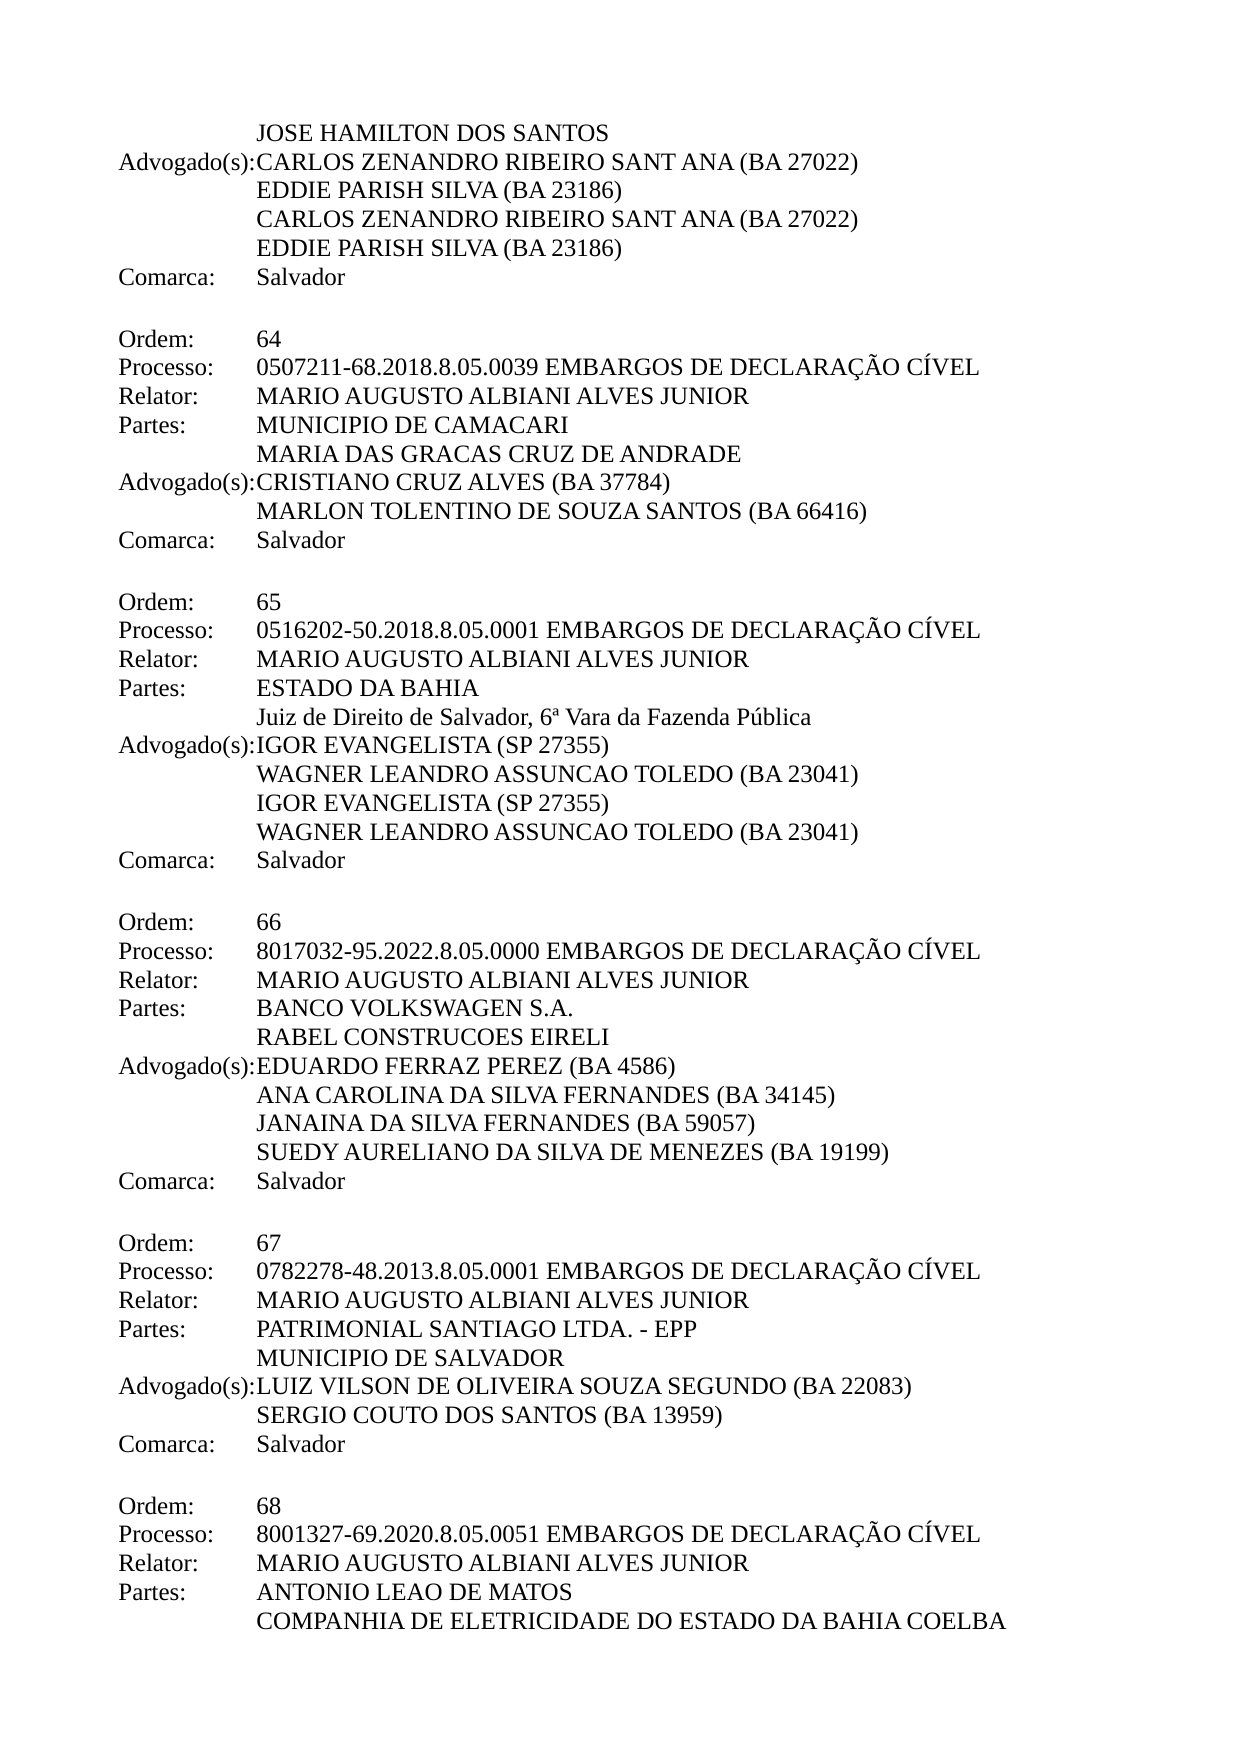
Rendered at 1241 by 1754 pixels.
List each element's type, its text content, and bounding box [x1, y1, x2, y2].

table_header Ordem: [118, 907, 256, 936]
table_cell JOSE HAMILTON DOS SANTOS [256, 118, 984, 147]
table_cell EDDIE PARISH SILVA (BA 23186) [256, 233, 984, 262]
table_cell ANA CAROLINA DA SILVA FERNANDES (BA 34145) [256, 1080, 984, 1108]
table_cell Relator: [118, 381, 256, 410]
table_cell Comarca: [118, 525, 256, 554]
table_cell Salvador [256, 525, 984, 554]
table_cell CARLOS ZENANDRO RIBEIRO SANT ANA (BA 27022) [256, 147, 984, 176]
table_cell MARIA DAS GRACAS CRUZ DE ANDRADE [256, 439, 984, 467]
table_cell [118, 233, 256, 262]
table_cell Comarca: [118, 262, 256, 291]
table_cell Salvador [256, 845, 984, 874]
table_header 68 [256, 1491, 1017, 1519]
table_header Ordem: [118, 324, 256, 352]
table_header 64 [256, 324, 984, 352]
table_cell Relator: [118, 644, 256, 673]
table_cell 0507211-68.2018.8.05.0039 EMBARGOS DE DECLARAÇÃO CÍVEL [256, 353, 984, 381]
table_cell SERGIO COUTO DOS SANTOS (BA 13959) [256, 1400, 984, 1429]
table_cell EDDIE PARISH SILVA (BA 23186) [256, 176, 984, 204]
table_cell Salvador [256, 1429, 984, 1458]
table_cell ANTONIO LEAO DE MATOS [256, 1577, 1017, 1606]
table_cell MUNICIPIO DE SALVADOR [256, 1343, 984, 1371]
table_cell [118, 118, 256, 147]
table_cell EDUARDO FERRAZ PEREZ (BA 4586) [256, 1051, 984, 1080]
table_cell Partes: [118, 994, 256, 1022]
table_cell Processo: [118, 1256, 256, 1285]
table_cell 8017032-95.2022.8.05.0000 EMBARGOS DE DECLARAÇÃO CÍVEL [256, 936, 984, 965]
table_cell 0516202-50.2018.8.05.0001 EMBARGOS DE DECLARAÇÃO CÍVEL [256, 615, 984, 644]
table_cell WAGNER LEANDRO ASSUNCAO TOLEDO (BA 23041) [256, 817, 984, 845]
table_cell Advogado(s): [118, 1051, 256, 1080]
table_cell Processo: [118, 353, 256, 381]
table_cell [118, 1343, 256, 1371]
table_cell Partes: [118, 673, 256, 702]
table_header 65 [256, 587, 984, 615]
table_cell Salvador [256, 262, 984, 291]
table_cell MARIO AUGUSTO ALBIANI ALVES JUNIOR [256, 1548, 1017, 1577]
table_cell Relator: [118, 1285, 256, 1314]
table_cell PATRIMONIAL SANTIAGO LTDA. - EPP [256, 1314, 984, 1343]
table_header Ordem: [118, 1228, 256, 1256]
table_cell [118, 1137, 256, 1166]
table_cell Processo: [118, 1520, 256, 1548]
table_cell LUIZ VILSON DE OLIVEIRA SOUZA SEGUNDO (BA 22083) [256, 1371, 984, 1400]
table_cell Comarca: [118, 1166, 256, 1195]
table_cell [118, 759, 256, 788]
table_cell [118, 1022, 256, 1051]
table_cell MARIO AUGUSTO ALBIANI ALVES JUNIOR [256, 381, 984, 410]
table_cell Processo: [118, 615, 256, 644]
table_header Ordem: [118, 587, 256, 615]
table_cell Advogado(s): [118, 468, 256, 496]
table_header 67 [256, 1228, 984, 1256]
table_cell [118, 496, 256, 525]
table_cell Comarca: [118, 1429, 256, 1458]
table_cell [118, 1109, 256, 1137]
table_cell [118, 1606, 256, 1634]
table_cell Relator: [118, 1548, 256, 1577]
table_cell COMPANHIA DE ELETRICIDADE DO ESTADO DA BAHIA COELBA [256, 1606, 1017, 1634]
table_cell BANCO VOLKSWAGEN S.A. [256, 994, 984, 1022]
table_cell [118, 204, 256, 233]
table_cell MARIO AUGUSTO ALBIANI ALVES JUNIOR [256, 1285, 984, 1314]
table_cell CRISTIANO CRUZ ALVES (BA 37784) [256, 468, 984, 496]
table_cell Advogado(s): [118, 730, 256, 759]
table_cell [118, 817, 256, 845]
table_cell [118, 176, 256, 204]
table_cell Partes: [118, 1577, 256, 1606]
table_cell Relator: [118, 965, 256, 993]
table_cell 0782278-48.2013.8.05.0001 EMBARGOS DE DECLARAÇÃO CÍVEL [256, 1256, 984, 1285]
table_cell [118, 702, 256, 730]
table_cell Comarca: [118, 845, 256, 874]
table_cell [118, 788, 256, 817]
table_header 66 [256, 907, 984, 936]
table_cell Processo: [118, 936, 256, 965]
table_cell WAGNER LEANDRO ASSUNCAO TOLEDO (BA 23041) [256, 759, 984, 788]
table_cell MARIO AUGUSTO ALBIANI ALVES JUNIOR [256, 644, 984, 673]
table_cell 8001327-69.2020.8.05.0051 EMBARGOS DE DECLARAÇÃO CÍVEL [256, 1520, 1017, 1548]
table_cell Partes: [118, 1314, 256, 1343]
table_cell MARLON TOLENTINO DE SOUZA SANTOS (BA 66416) [256, 496, 984, 525]
table_cell Salvador [256, 1166, 984, 1195]
table_cell [118, 1400, 256, 1429]
table_cell ESTADO DA BAHIA [256, 673, 984, 702]
table_cell [118, 1080, 256, 1108]
table_header Ordem: [118, 1491, 256, 1519]
table_cell JANAINA DA SILVA FERNANDES (BA 59057) [256, 1109, 984, 1137]
table_cell MUNICIPIO DE CAMACARI [256, 410, 984, 439]
table_cell CARLOS ZENANDRO RIBEIRO SANT ANA (BA 27022) [256, 204, 984, 233]
table_cell Juiz de Direito de Salvador, 6ª Vara da Fazenda Pública [256, 702, 984, 730]
table_cell [118, 439, 256, 467]
table_cell Advogado(s): [118, 147, 256, 176]
table_cell Partes: [118, 410, 256, 439]
table_cell IGOR EVANGELISTA (SP 27355) [256, 730, 984, 759]
table_cell MARIO AUGUSTO ALBIANI ALVES JUNIOR [256, 965, 984, 993]
table_cell Advogado(s): [118, 1371, 256, 1400]
table_cell SUEDY AURELIANO DA SILVA DE MENEZES (BA 19199) [256, 1137, 984, 1166]
table_cell RABEL CONSTRUCOES EIRELI [256, 1022, 984, 1051]
table_cell IGOR EVANGELISTA (SP 27355) [256, 788, 984, 817]
